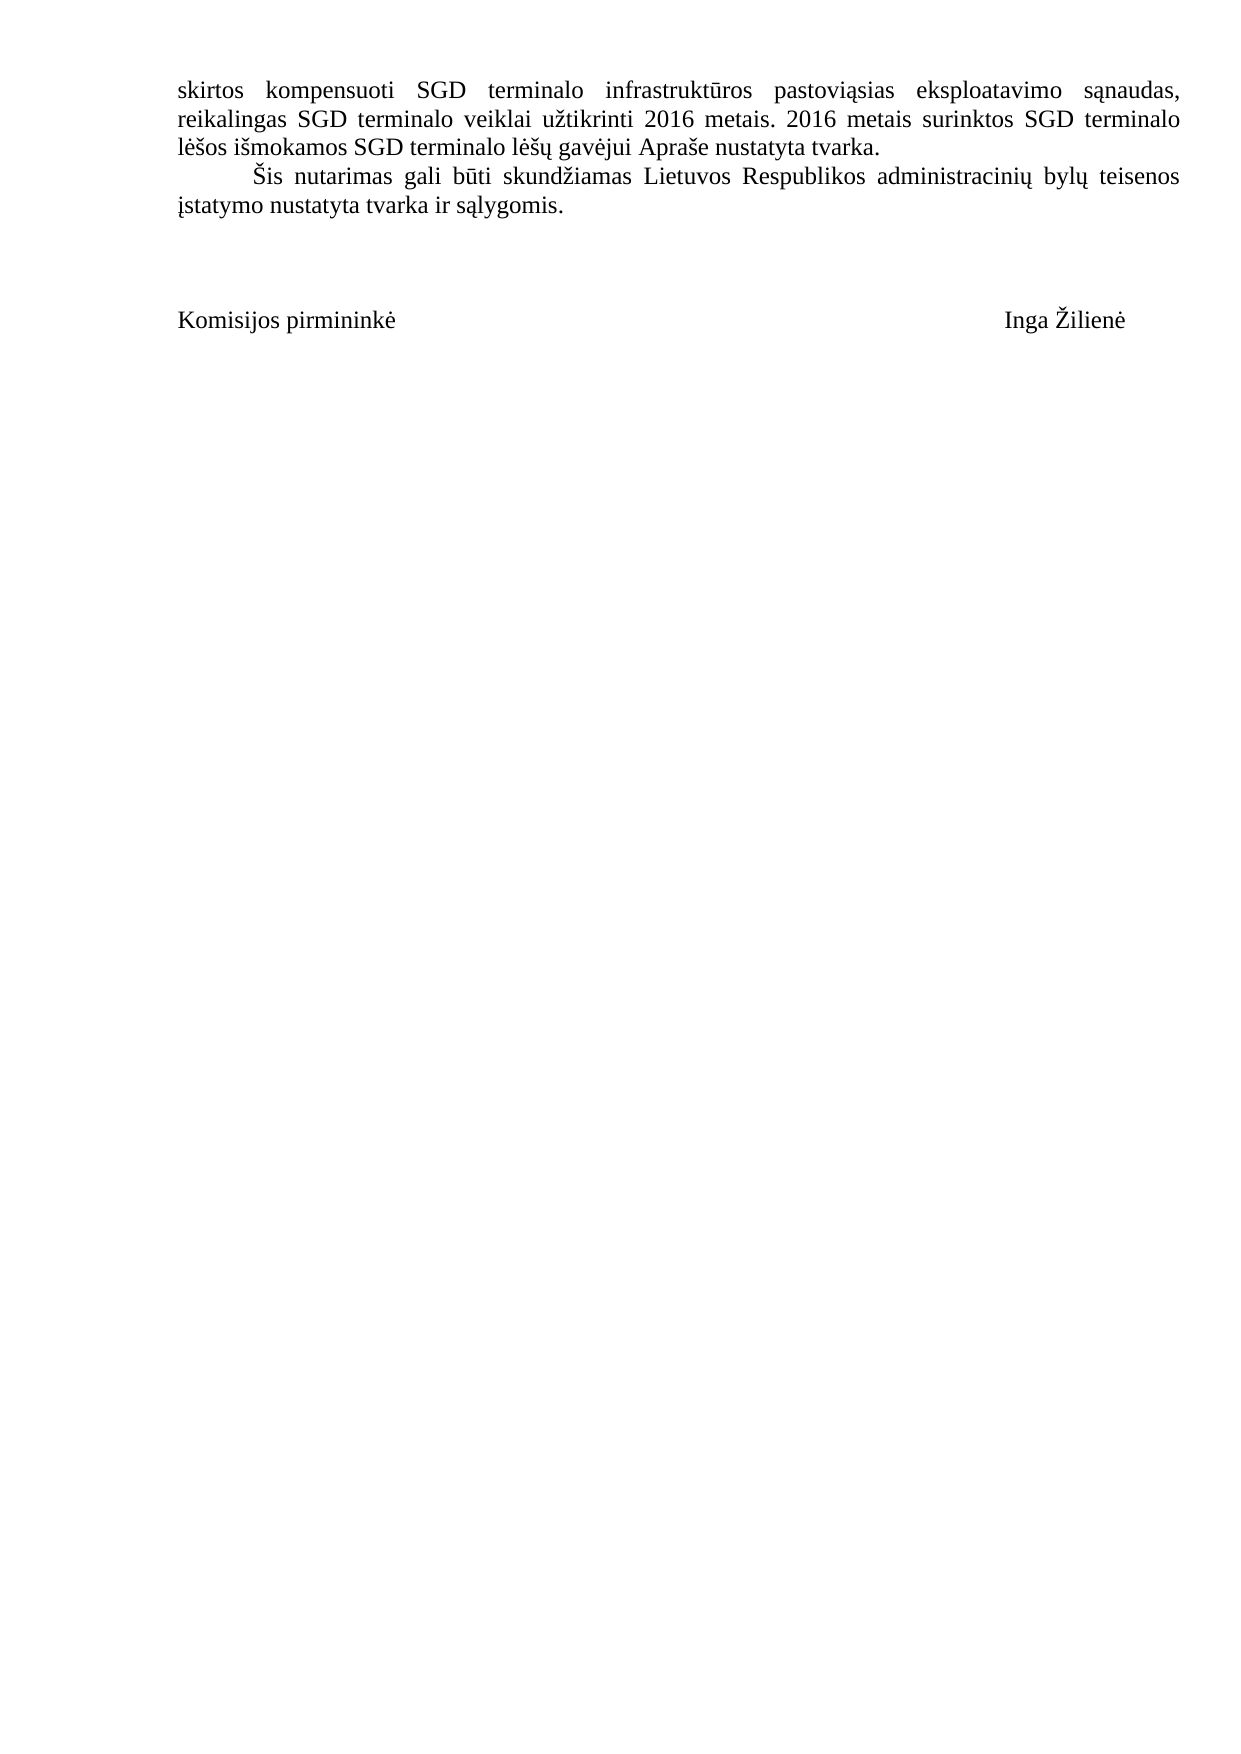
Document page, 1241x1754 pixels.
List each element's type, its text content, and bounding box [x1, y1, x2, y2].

text Komisijos pirmininkė Inga Žilienė [177, 305, 1181, 334]
text Šis nutarimas gali būti skundžiamas Lietuvos Respublikos administracinių bylų teisenos įstatymo nustatyta tvarka ir sąlygomis. [177, 161, 1181, 219]
text skirtos kompensuoti SGD terminalo infrastruktūros pastoviąsias eksploatavimo sąnaudas, reikalingas SGD terminalo veiklai užtikrinti 2016 metais. 2016 metais surinktos SGD terminalo lėšos išmokamos SGD terminalo lėšų gavėjui Apraše nustatyta tvarka. [177, 75, 1181, 161]
